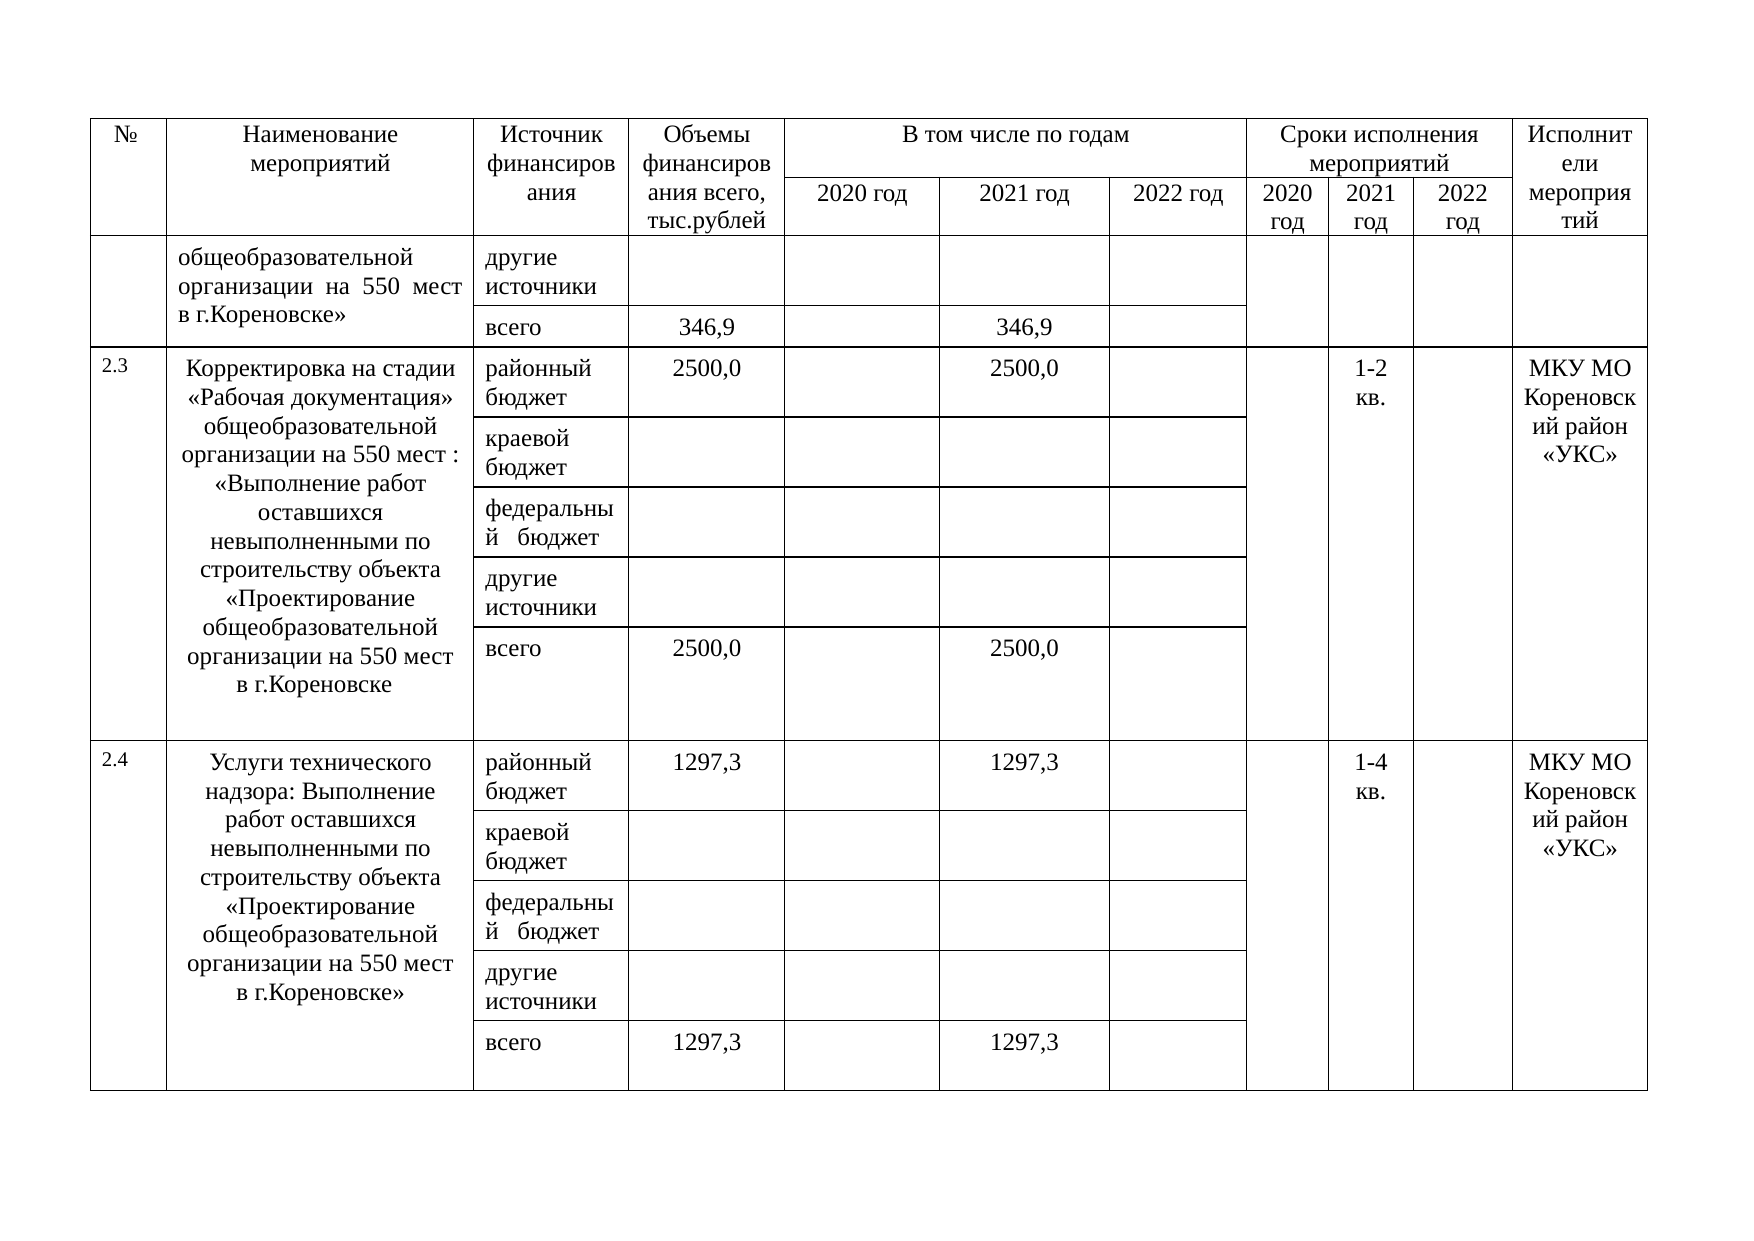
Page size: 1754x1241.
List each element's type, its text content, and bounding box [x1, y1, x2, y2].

table_cell 1297,3 [629, 741, 784, 810]
table_cell [785, 811, 939, 880]
table_header Сроки исполнения мероприятий [1247, 119, 1512, 177]
table_header Исполнители мероприятий (муниципальный заказчик) [1513, 119, 1647, 235]
table_cell 1-2 кв. [1329, 348, 1413, 740]
table_cell другие источники [474, 558, 628, 626]
table_cell [1110, 881, 1246, 950]
table_header Объемы финансирования всего, тыс.рублей [629, 119, 784, 235]
table_cell [785, 348, 939, 416]
table_cell Услуги технического надзора: Выполнение работ оставшихся невыполненными по строительству объекта «Проектирование общеобразовательной организации на 550 мест в г.Кореновске» [167, 741, 473, 1090]
table_cell [940, 236, 1109, 305]
table_cell [1110, 1021, 1246, 1090]
table_cell федеральный бюджет [474, 881, 628, 950]
table_cell 1297,3 [629, 1021, 784, 1090]
table_cell 1297,3 [940, 741, 1109, 810]
table_cell всего [474, 1021, 628, 1090]
table_cell 2020 год [1247, 178, 1328, 235]
table_cell [1110, 418, 1246, 486]
table_cell [785, 881, 939, 950]
table_cell [629, 418, 784, 486]
table_cell [629, 951, 784, 1020]
table_cell 346,9 [629, 306, 784, 346]
table_cell [940, 811, 1109, 880]
table_cell общеобразовательной организации на 550 мест в г.Кореновске» [167, 236, 473, 346]
table_cell [940, 881, 1109, 950]
table_cell краевой бюджет [474, 811, 628, 880]
table_cell другие источники [474, 236, 628, 305]
table_cell [785, 418, 939, 486]
table_cell [1110, 306, 1246, 346]
table_cell [1110, 628, 1246, 740]
table_cell 1-4 кв. [1329, 741, 1413, 1090]
table_header Наименование мероприятий [167, 119, 473, 235]
table_header Источник финансирования [474, 119, 628, 235]
table_cell другие источники [474, 951, 628, 1020]
table_cell краевой бюджет [474, 418, 628, 486]
table_cell [940, 951, 1109, 1020]
table_header № [91, 119, 166, 235]
table_cell [1110, 348, 1246, 416]
table_cell всего [474, 628, 628, 740]
table_cell 2500,0 [940, 628, 1109, 740]
table_cell 2500,0 [629, 628, 784, 740]
table_cell [785, 488, 939, 556]
table_cell [1414, 236, 1512, 346]
table_cell 2500,0 [629, 348, 784, 416]
table_cell 2020 год [785, 178, 939, 235]
table_cell [629, 488, 784, 556]
table_cell районный бюджет [474, 741, 628, 810]
table_cell [629, 811, 784, 880]
table_cell [785, 558, 939, 626]
table_cell 2500,0 [940, 348, 1109, 416]
table_cell 2022 год [1110, 178, 1246, 235]
table_cell [785, 1021, 939, 1090]
table_cell 2.3 [91, 348, 166, 740]
table_cell [1414, 741, 1512, 1090]
table_header В том числе по годам [785, 119, 1246, 177]
table_cell [1110, 811, 1246, 880]
table_cell [940, 488, 1109, 556]
table_cell 2021 год [940, 178, 1109, 235]
table_cell 1297,3 [940, 1021, 1109, 1090]
table_cell [785, 628, 939, 740]
table_cell [1329, 236, 1413, 346]
table_cell [629, 558, 784, 626]
table_cell [1110, 951, 1246, 1020]
table_cell [1110, 236, 1246, 305]
table_cell всего [474, 306, 628, 346]
table_cell МКУ МО Кореновский район «УКС» [1513, 741, 1647, 1090]
table_cell 346,9 [940, 306, 1109, 346]
table_cell [629, 236, 784, 305]
table_cell МКУ МО Кореновский район «УКС» [1513, 236, 1647, 346]
table_cell [1110, 741, 1246, 810]
table_cell Корректировка на стадии «Рабочая документация» общеобразовательной организации на 550 мест : «Выполнение работ оставшихся невыполненными по строительству объекта «Проектирование общеобразовательной организации на 550 мест в г.Кореновске» [167, 348, 473, 740]
table_cell [785, 306, 939, 346]
table_cell МКУ МО Кореновский район «УКС» [1513, 348, 1647, 740]
table_cell 2021 год [1329, 178, 1413, 235]
table_cell [1110, 558, 1246, 626]
table_cell [1110, 488, 1246, 556]
table_cell [1414, 348, 1512, 740]
table_cell [629, 881, 784, 950]
table_cell [1247, 236, 1328, 346]
table_cell федеральный бюджет [474, 488, 628, 556]
table_cell [785, 951, 939, 1020]
table_cell районный бюджет [474, 348, 628, 416]
table_cell [940, 558, 1109, 626]
table_cell [785, 741, 939, 810]
table_cell [940, 418, 1109, 486]
table_cell 2.4 [91, 741, 166, 1090]
table_cell [91, 236, 166, 346]
table_cell [1247, 348, 1328, 740]
table_cell [785, 236, 939, 305]
table_cell 2022 год [1414, 178, 1512, 235]
table_cell [1247, 741, 1328, 1090]
